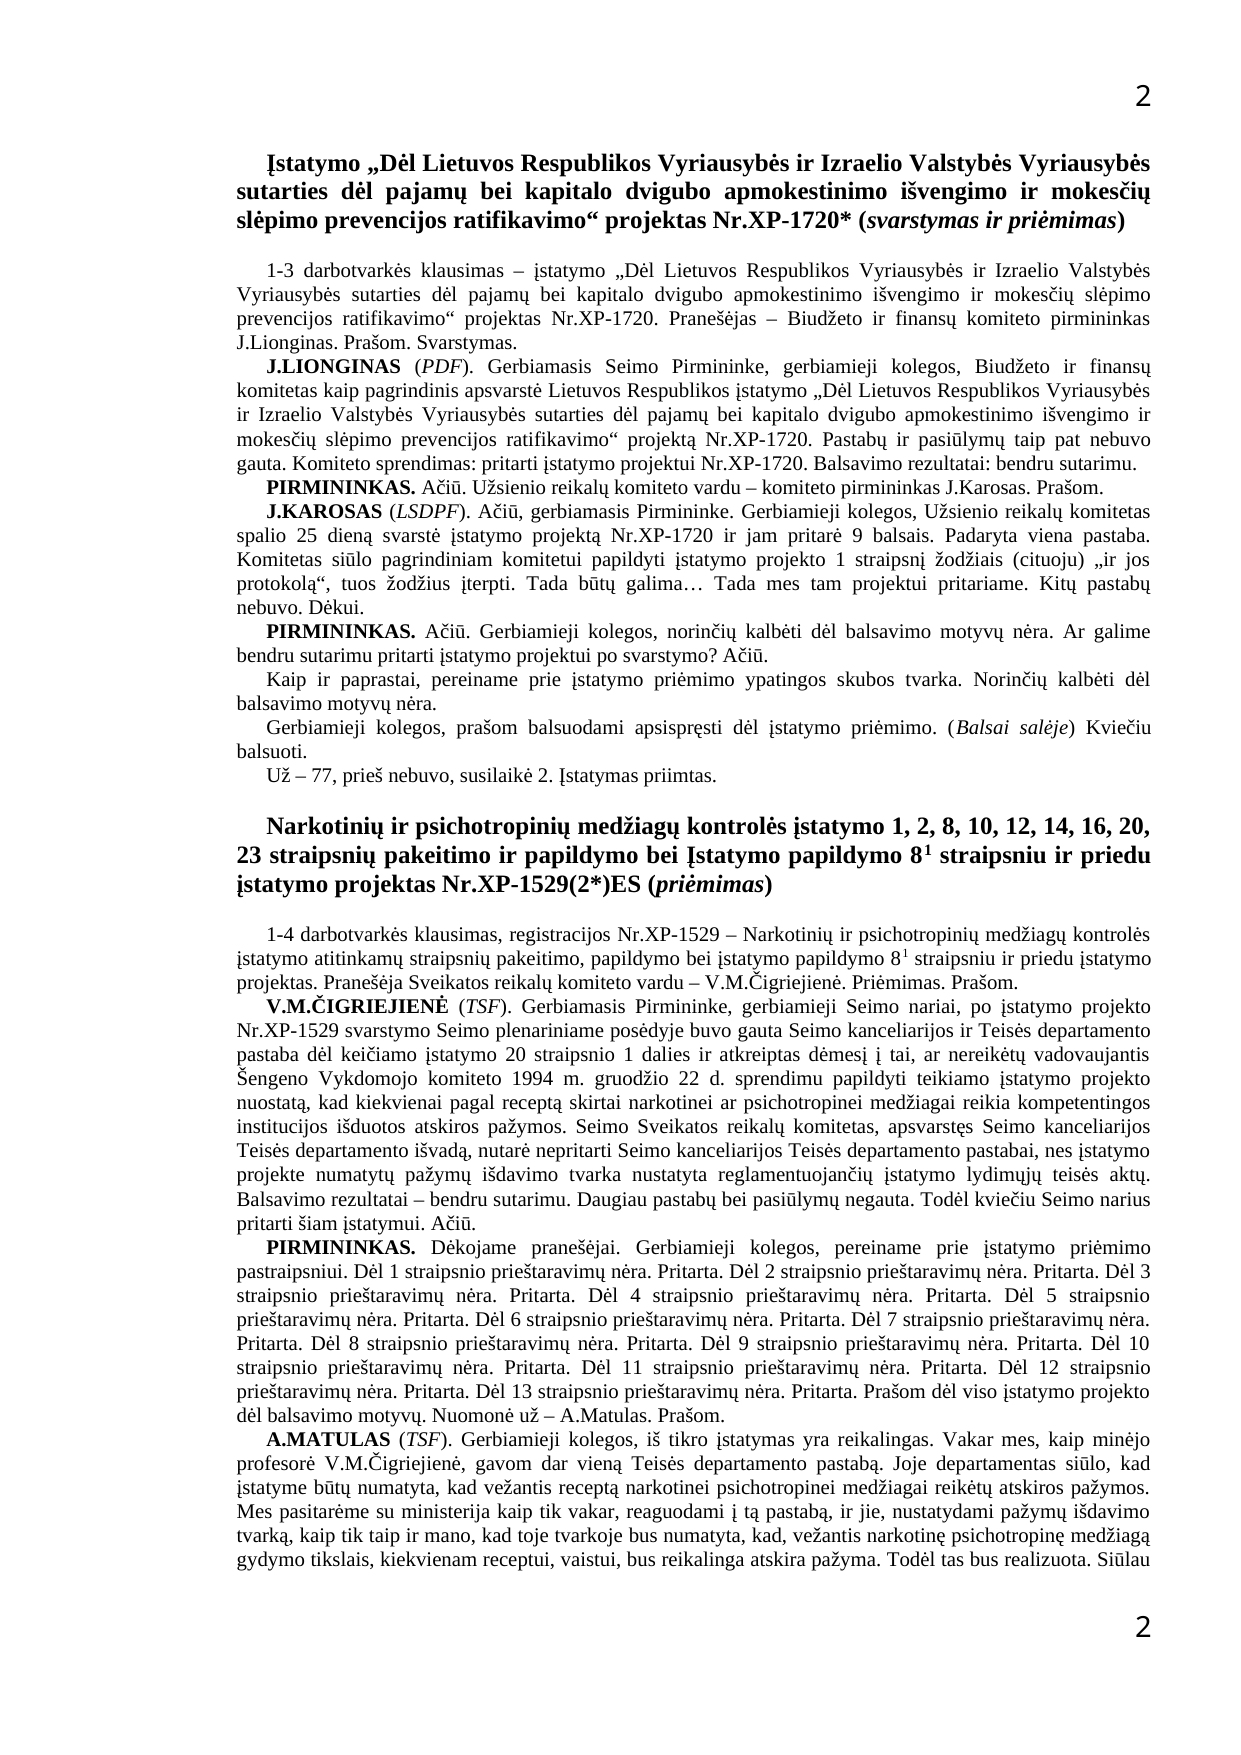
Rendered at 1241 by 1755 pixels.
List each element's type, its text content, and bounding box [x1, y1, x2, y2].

text PIRMININKAS. Dėkojame pranešėjai. Gerbiamieji kolegos, pereiname prie įstatymo priėmimo pastraipsniui. Dėl 1 straipsnio prieštaravimų nėra. Pritarta. Dėl 2 straipsnio prieštaravimų nėra. Pritarta. Dėl 3 straipsnio prieštaravimų nėra. Pritarta. Dėl 4 straipsnio prieštaravimų nėra. Pritarta. Dėl 5 straipsnio prieštaravimų nėra. Pritarta. Dėl 6 straipsnio prieštaravimų nėra. Pritarta. Dėl 7 straipsnio prieštaravimų nėra. Pritarta. Dėl 8 straipsnio prieštaravimų nėra. Pritarta. Dėl 9 straipsnio prieštaravimų nėra. Pritarta. Dėl 10 straipsnio prieštaravimų nėra. Pritarta. Dėl 11 straipsnio prieštaravimų nėra. Pritarta. Dėl 12 straipsnio prieštaravimų nėra. Pritarta. Dėl 13 straipsnio prieštaravimų nėra. Pritarta. Prašom dėl viso įstatymo projekto dėl balsavimo motyvų. Nuomonė už – A.Matulas. Prašom. [236, 1234, 1152, 1427]
text Narkotinių ir psichotropinių medžiagų kontrolės įstatymo 1, 2, 8, 10, 12, 14, 16, 20, 23 straipsnių pakeitimo ir papildymo bei Įstatymo papildymo 81 straipsniu ir priedu įstatymo projektas Nr.XP-1529(2*)ES (priėmimas) [236, 811, 1152, 898]
text 1-3 darbotvarkės klausimas – įstatymo „Dėl Lietuvos Respublikos Vyriausybės ir Izraelio Valstybės Vyriausybės sutarties dėl pajamų bei kapitalo dvigubo apmokestinimo išvengimo ir mokesčių slėpimo prevencijos ratifikavimo“ projektas Nr.XP-1720. Pranešėjas – Biudžeto ir finansų komiteto pirmininkas J.Lionginas. Prašom. Svarstymas. [236, 258, 1152, 354]
text PIRMININKAS. Ačiū. Gerbiamieji kolegos, norinčių kalbėti dėl balsavimo motyvų nėra. Ar galime bendru sutarimu pritarti įstatymo projektui po svarstymo? Ačiū. [236, 619, 1152, 667]
text A.MATULAS (TSF). Gerbiamieji kolegos, iš tikro įstatymas yra reikalingas. Vakar mes, kaip minėjo profesorė V.M.Čigriejienė, gavom dar vieną Teisės departamento pastabą. Joje departamentas siūlo, kad įstatyme būtų numatyta, kad vežantis receptą narkotinei psichotropinei medžiagai reikėtų atskiros pažymos. Mes pasitarėme su ministerija kaip tik vakar, reaguodami į tą pastabą, ir jie, nustatydami pažymų išdavimo tvarką, kaip tik taip ir mano, kad toje tvarkoje bus numatyta, kad, vežantis narkotinę psichotropinę medžiagą gydymo tikslais, kiekvienam receptui, vaistui, bus reikalinga atskira pažyma. Todėl tas bus realizuota. Siūlau [236, 1427, 1152, 1571]
text Gerbiamieji kolegos, prašom balsuodami apsispręsti dėl įstatymo priėmimo. (Balsai salėje) Kviečiu balsuoti. [236, 715, 1152, 763]
text PIRMININKAS. Ačiū. Užsienio reikalų komiteto vardu – komiteto pirmininkas J.Karosas. Prašom. [236, 474, 1152, 499]
text J.LIONGINAS (PDF). Gerbiamasis Seimo Pirmininke, gerbiamieji kolegos, Biudžeto ir finansų komitetas kaip pagrindinis apsvarstė Lietuvos Respublikos įstatymo „Dėl Lietuvos Respublikos Vyriausybės ir Izraelio Valstybės Vyriausybės sutarties dėl pajamų bei kapitalo dvigubo apmokestinimo išvengimo ir mokesčių slėpimo prevencijos ratifikavimo“ projektą Nr.XP-1720. Pastabų ir pasiūlymų taip pat nebuvo gauta. Komiteto sprendimas: pritarti įstatymo projektui Nr.XP-1720. Balsavimo rezultatai: bendru sutarimu. [236, 354, 1152, 474]
text J.KAROSAS (LSDPF). Ačiū, gerbiamasis Pirmininke. Gerbiamieji kolegos, Užsienio reikalų komitetas spalio 25 dieną svarstė įstatymo projektą Nr.XP-1720 ir jam pritarė 9 balsais. Padaryta viena pastaba. Komitetas siūlo pagrindiniam komitetui papildyti įstatymo projekto 1 straipsnį žodžiais (cituoju) „ir jos protokolą“, tuos žodžius įterpti. Tada būtų galima… Tada mes tam projektui pritariame. Kitų pastabų nebuvo. Dėkui. [236, 499, 1152, 619]
text Už – 77, prieš nebuvo, susilaikė 2. Įstatymas priimtas. [236, 763, 1152, 787]
text 1-4 darbotvarkės klausimas, registracijos Nr.XP-1529 – Narkotinių ir psichotropinių medžiagų kontrolės įstatymo atitinkamų straipsnių pakeitimo, papildymo bei įstatymo papildymo 81 straipsniu ir priedu įstatymo projektas. Pranešėja Sveikatos reikalų komiteto vardu – V.M.Čigriejienė. Priėmimas. Prašom. [236, 922, 1152, 994]
text Įstatymo „Dėl Lietuvos Respublikos Vyriausybės ir Izraelio Valstybės Vyriausybės sutarties dėl pajamų bei kapitalo dvigubo apmokestinimo išvengimo ir mokesčių slėpimo prevencijos ratifikavimo“ projektas Nr.XP-1720* (svarstymas ir priėmimas) [236, 148, 1152, 234]
text V.M.ČIGRIEJIENĖ (TSF). Gerbiamasis Pirmininke, gerbiamieji Seimo nariai, po įstatymo projekto Nr.XP-1529 svarstymo Seimo plenariniame posėdyje buvo gauta Seimo kanceliarijos ir Teisės departamento pastaba dėl keičiamo įstatymo 20 straipsnio 1 dalies ir atkreiptas dėmesį į tai, ar nereikėtų vadovaujantis Šengeno Vykdomojo komiteto 1994 m. gruodžio 22 d. sprendimu papildyti teikiamo įstatymo projekto nuostatą, kad kiekvienai pagal receptą skirtai narkotinei ar psichotropinei medžiagai reikia kompetentingos institucijos išduotos atskiros pažymos. Seimo Sveikatos reikalų komitetas, apsvarstęs Seimo kanceliarijos Teisės departamento išvadą, nutarė nepritarti Seimo kanceliarijos Teisės departamento pastabai, nes įstatymo projekte numatytų pažymų išdavimo tvarka nustatyta reglamentuojančių įstatymo lydimųjų teisės aktų. Balsavimo rezultatai – bendru sutarimu. Daugiau pastabų bei pasiūlymų negauta. Todėl kviečiu Seimo narius pritarti šiam įstatymui. Ačiū. [236, 994, 1152, 1234]
text Kaip ir paprastai, pereiname prie įstatymo priėmimo ypatingos skubos tvarka. Norinčių kalbėti dėl balsavimo motyvų nėra. [236, 667, 1152, 715]
